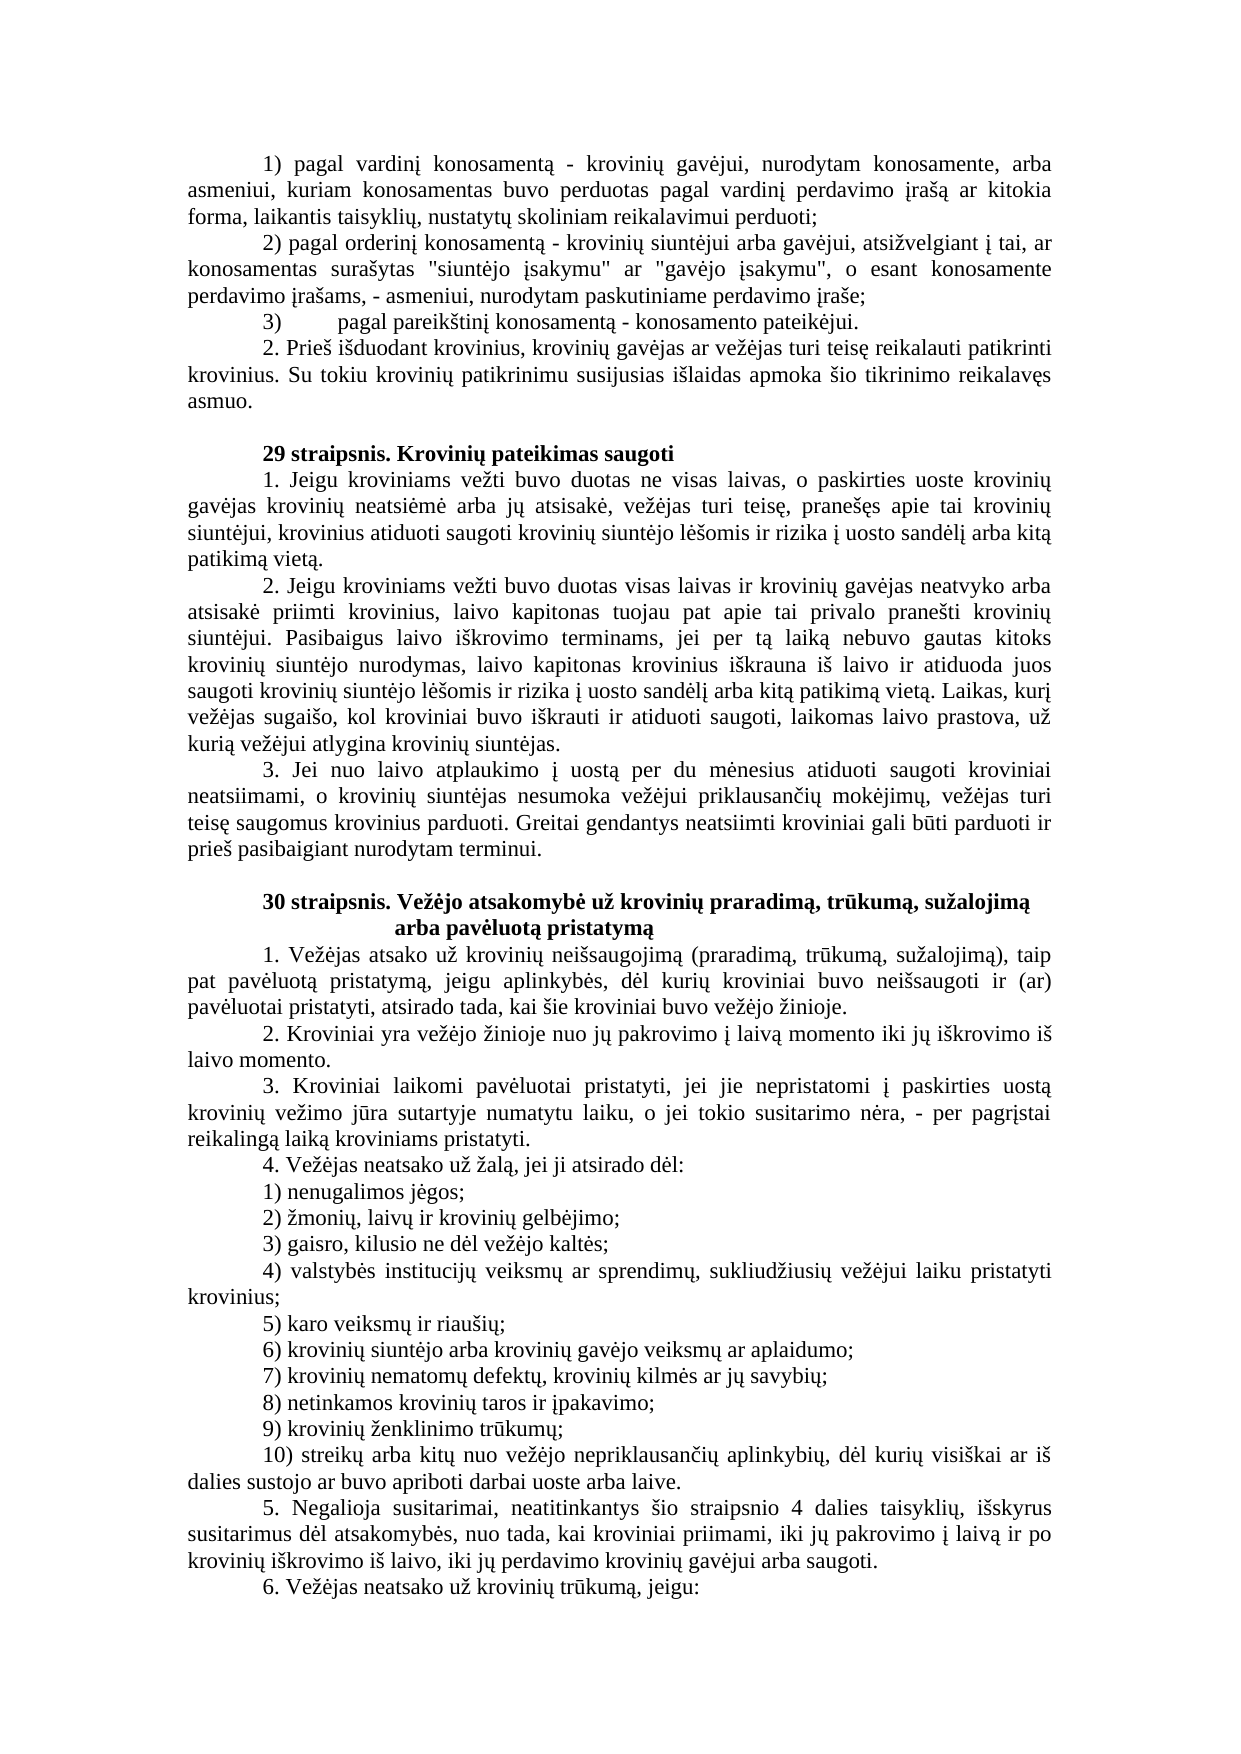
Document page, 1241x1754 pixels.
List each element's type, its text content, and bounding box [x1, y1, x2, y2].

text 5. Negalioja susitarimai, neatitinkantys šio straipsnio 4 dalies taisyklių, išskyrus susitarimus dėl atsakomybės, nuo tada, kai kroviniai priimami, iki jų pakrovimo į laivą ir po krovinių iškrovimo iš laivo, iki jų perdavimo krovinių gavėjui arba saugoti. [187, 1494, 1053, 1573]
text 2. Prieš išduodant krovinius, krovinių gavėjas ar vežėjas turi teisę reikalauti patikrinti krovinius. Su tokiu krovinių patikrinimu susijusias išlaidas apmoka šio tikrinimo reikalavęs asmuo. [187, 334, 1053, 413]
text 2) pagal orderinį konosamentą - krovinių siuntėjui arba gavėjui, atsižvelgiant į tai, ar konosamentas surašytas "siuntėjo įsakymu" ar "gavėjo įsakymu", o esant konosamente perdavimo įrašams, - asmeniui, nurodytam paskutiniame perdavimo įraše; [187, 229, 1053, 308]
text 3) pagal pareikštinį konosamentą - konosamento pateikėjui. [187, 308, 1053, 334]
text 7) krovinių nematomų defektų, krovinių kilmės ar jų savybių; [187, 1362, 1053, 1389]
text 10) streikų arba kitų nuo vežėjo nepriklausančių aplinkybių, dėl kurių visiškai ar iš dalies sustojo ar buvo apriboti darbai uoste arba laive. [187, 1441, 1053, 1494]
text 8) netinkamos krovinių taros ir įpakavimo; [187, 1389, 1053, 1415]
text 1. Vežėjas atsako už krovinių neišsaugojimą (praradimą, trūkumą, sužalojimą), taip pat pavėluotą pristatymą, jeigu aplinkybės, dėl kurių kroviniai buvo neišsaugoti ir (ar) pavėluotai pristatyti, atsirado tada, kai šie kroviniai buvo vežėjo žinioje. [187, 941, 1053, 1020]
text 9) krovinių ženklinimo trūkumų; [187, 1415, 1053, 1441]
text 4) valstybės institucijų veiksmų ar sprendimų, sukliudžiusių vežėjui laiku pristatyti krovinius; [187, 1257, 1053, 1309]
text 5) karo veiksmų ir riaušių; [187, 1309, 1053, 1336]
text 3. Jei nuo laivo atplaukimo į uostą per du mėnesius atiduoti saugoti kroviniai neatsiimami, o krovinių siuntėjas nesumoka vežėjui priklausančių mokėjimų, vežėjas turi teisę saugomus krovinius parduoti. Greitai gendantys neatsiimti kroviniai gali būti parduoti ir prieš pasibaigiant nurodytam terminui. [187, 756, 1053, 862]
text 3) gaisro, kilusio ne dėl vežėjo kaltės; [187, 1231, 1053, 1257]
text 2. Kroviniai yra vežėjo žinioje nuo jų pakrovimo į laivą momento iki jų iškrovimo iš laivo momento. [187, 1020, 1053, 1072]
text 2) žmonių, laivų ir krovinių gelbėjimo; [187, 1204, 1053, 1231]
text 2. Jeigu kroviniams vežti buvo duotas visas laivas ir krovinių gavėjas neatvyko arba atsisakė priimti krovinius, laivo kapitonas tuojau pat apie tai privalo pranešti krovinių siuntėjui. Pasibaigus laivo iškrovimo terminams, jei per tą laiką nebuvo gautas kitoks krovinių siuntėjo nurodymas, laivo kapitonas krovinius iškrauna iš laivo ir atiduoda juos saugoti krovinių siuntėjo lėšomis ir rizika į uosto sandėlį arba kitą patikimą vietą. Laikas, kurį vežėjas sugaišo, kol kroviniai buvo iškrauti ir atiduoti saugoti, laikomas laivo prastova, už kurią vežėjui atlygina krovinių siuntėjas. [187, 572, 1053, 756]
text 1) pagal vardinį konosamentą - krovinių gavėjui, nurodytam konosamente, arba asmeniui, kuriam konosamentas buvo perduotas pagal vardinį perdavimo įrašą ar kitokia forma, laikantis taisyklių, nustatytų skoliniam reikalavimui perduoti; [187, 150, 1053, 229]
text arba pavėluotą pristatymą [187, 914, 1053, 941]
text 29 straipsnis. Krovinių pateikimas saugoti [187, 440, 1053, 466]
text 6. Vežėjas neatsako už krovinių trūkumą, jeigu: [187, 1573, 1053, 1599]
text 1. Jeigu kroviniams vežti buvo duotas ne visas laivas, o paskirties uoste krovinių gavėjas krovinių neatsiėmė arba jų atsisakė, vežėjas turi teisę, pranešęs apie tai krovinių siuntėjui, krovinius atiduoti saugoti krovinių siuntėjo lėšomis ir rizika į uosto sandėlį arba kitą patikimą vietą. [187, 466, 1053, 572]
text 6) krovinių siuntėjo arba krovinių gavėjo veiksmų ar aplaidumo; [187, 1336, 1053, 1362]
text 3. Kroviniai laikomi pavėluotai pristatyti, jei jie nepristatomi į paskirties uostą krovinių vežimo jūra sutartyje numatytu laiku, o jei tokio susitarimo nėra, - per pagrįstai reikalingą laiką kroviniams pristatyti. [187, 1072, 1053, 1151]
text 30 straipsnis. Vežėjo atsakomybė už krovinių praradimą, trūkumą, sužalojimą [187, 888, 1053, 914]
text 4. Vežėjas neatsako už žalą, jei ji atsirado dėl: [187, 1151, 1053, 1178]
text 1) nenugalimos jėgos; [187, 1178, 1053, 1204]
